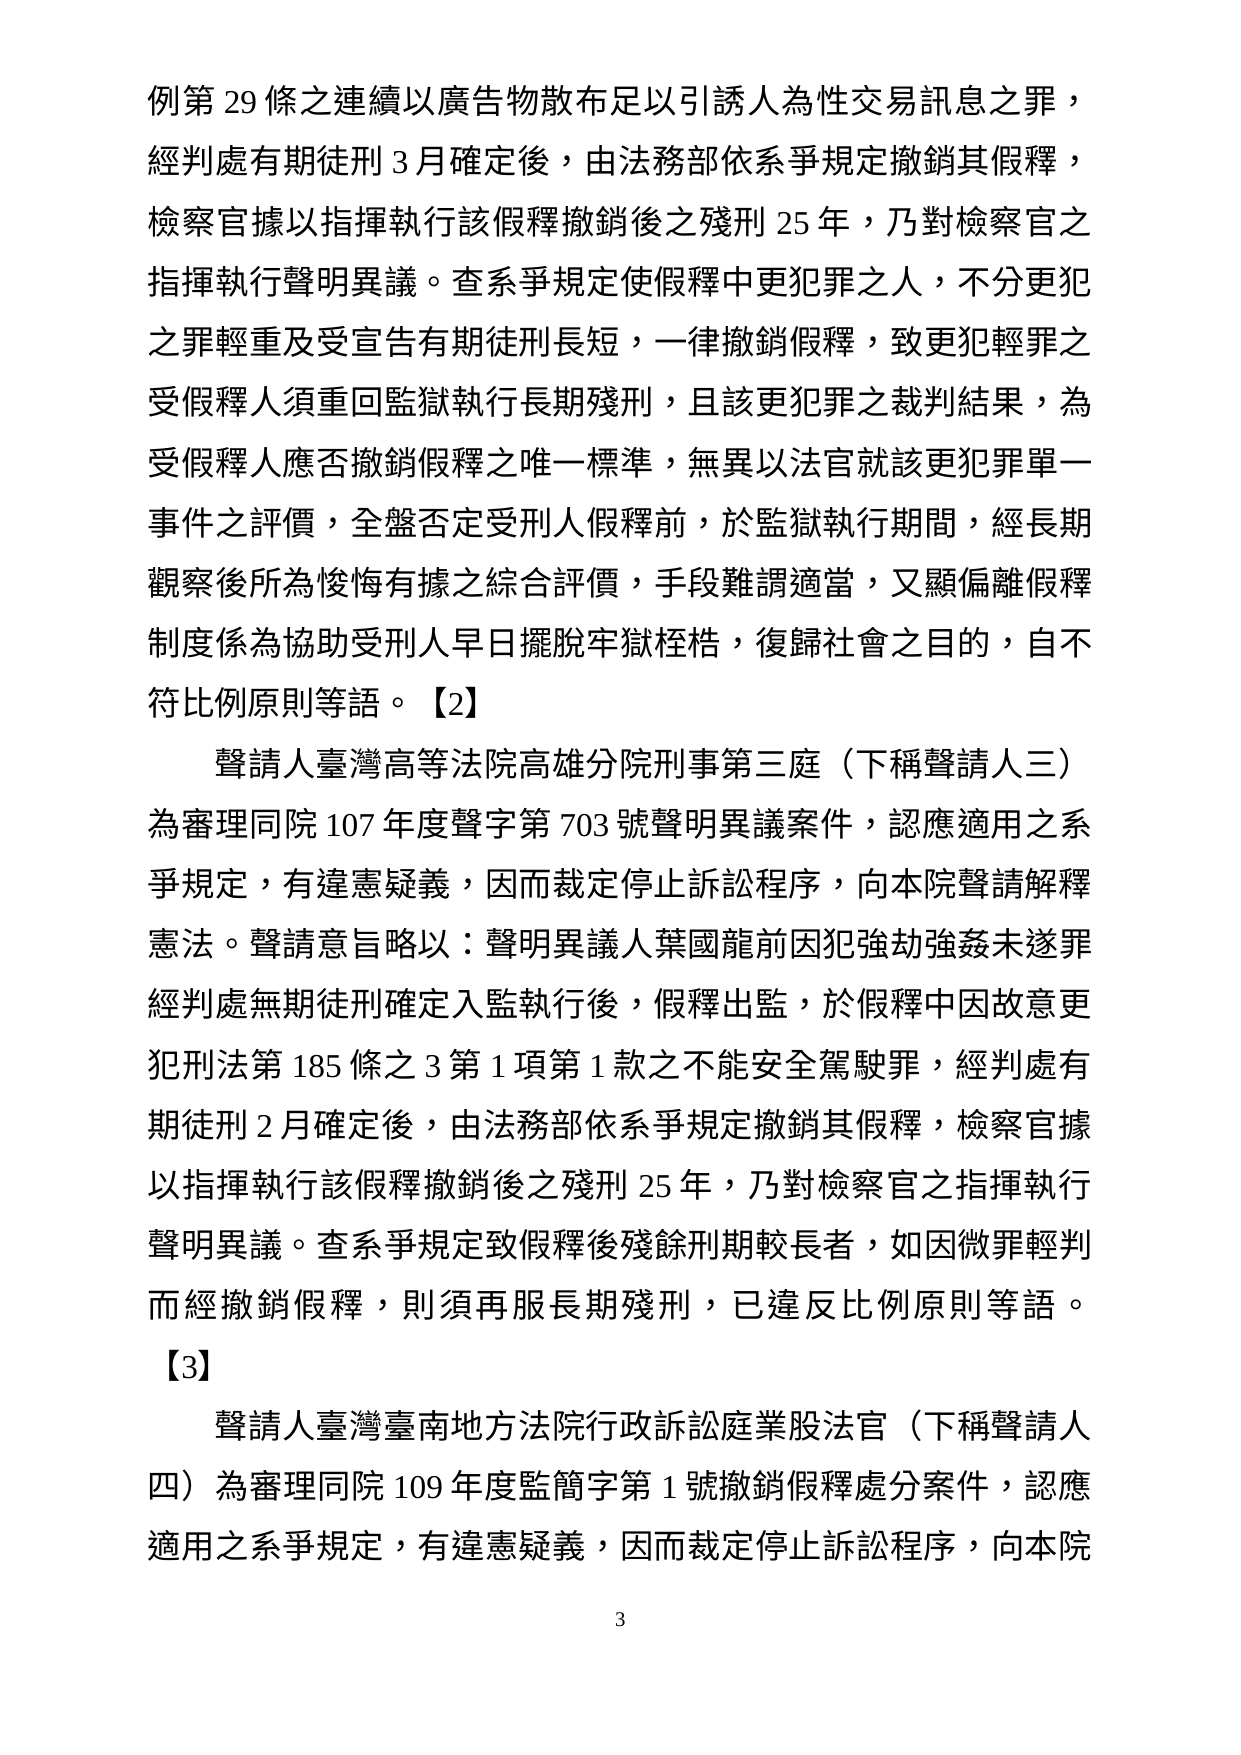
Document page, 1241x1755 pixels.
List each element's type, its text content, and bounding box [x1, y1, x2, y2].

text 例第29條之連續以廣告物散布足以引誘人為性交易訊息之罪，經判處有期徒刑3月確定後，由法務部依系爭規定撤銷其假釋，檢察官據以指揮執行該假釋撤銷後之殘刑25年，乃對檢察官之指揮執行聲明異議。查系爭規定使假釋中更犯罪之人，不分更犯之罪輕重及受宣告有期徒刑長短，一律撤銷假釋，致更犯輕罪之受假釋人須重回監獄執行長期殘刑，且該更犯罪之裁判結果，為受假釋人應否撤銷假釋之唯一標準，無異以法官就該更犯罪單一事件之評價，全盤否定受刑人假釋前，於監獄執行期間，經長期觀察後所為悛悔有據之綜合評價，手段難謂適當，又顯偏離假釋制度係為協助受刑人早日擺脫牢獄桎梏，復歸社會之目的，自不符比例原則等語。【2】 [148, 75, 1093, 725]
text 聲請人臺灣高等法院高雄分院刑事第三庭（下稱聲請人三）為審理同院107年度聲字第703號聲明異議案件，認應適用之系爭規定，有違憲疑義，因而裁定停止訴訟程序，向本院聲請解釋憲法。聲請意旨略以：聲明異議人葉國龍前因犯強劫強姦未遂罪經判處無期徒刑確定入監執行後，假釋出監，於假釋中因故意更犯刑法第185條之3第1項第1款之不能安全駕駛罪，經判處有期徒刑2月確定後，由法務部依系爭規定撤銷其假釋，檢察官據以指揮執行該假釋撤銷後之殘刑25年，乃對檢察官之指揮執行聲明異議。查系爭規定致假釋後殘餘刑期較長者，如因微罪輕判而經撤銷假釋，則須再服長期殘刑，已違反比例原則等語。【3】 [148, 737, 1093, 1388]
text 聲請人臺灣臺南地方法院行政訴訟庭業股法官（下稱聲請人四）為審理同院109年度監簡字第1號撤銷假釋處分案件，認應適用之系爭規定，有違憲疑義，因而裁定停止訴訟程序，向本院聲請解釋憲法。聲請意旨略以：原告黃俊華前因犯殺人等罪經判處無期徒刑確定入監執行後，假釋出監，於假釋中因故意更犯刑法第185條之3第1項第1款之不能安全駕駛罪，經判處有期徒刑4月確定後，由法務部依系爭規定撤銷其假釋，檢察官據以指揮執行該假釋撤銷後之殘刑25年，原告認該撤銷假釋處分，就系爭規定未作合憲之裁量提起行政訴訟。查系爭規定就撤銷假釋，未區分受假釋人行為之情狀、身分、年紀、後罪宣告刑、罪名、前後罪關聯等因素，給予不同法律效果之裁量空間，規定一律應撤銷其假釋，致輕重失衡，形成顯然過苛之處罰，過度侵害人民人身自由，違反憲法第23條比例原則等語。【4】 [148, 1399, 1093, 1568]
